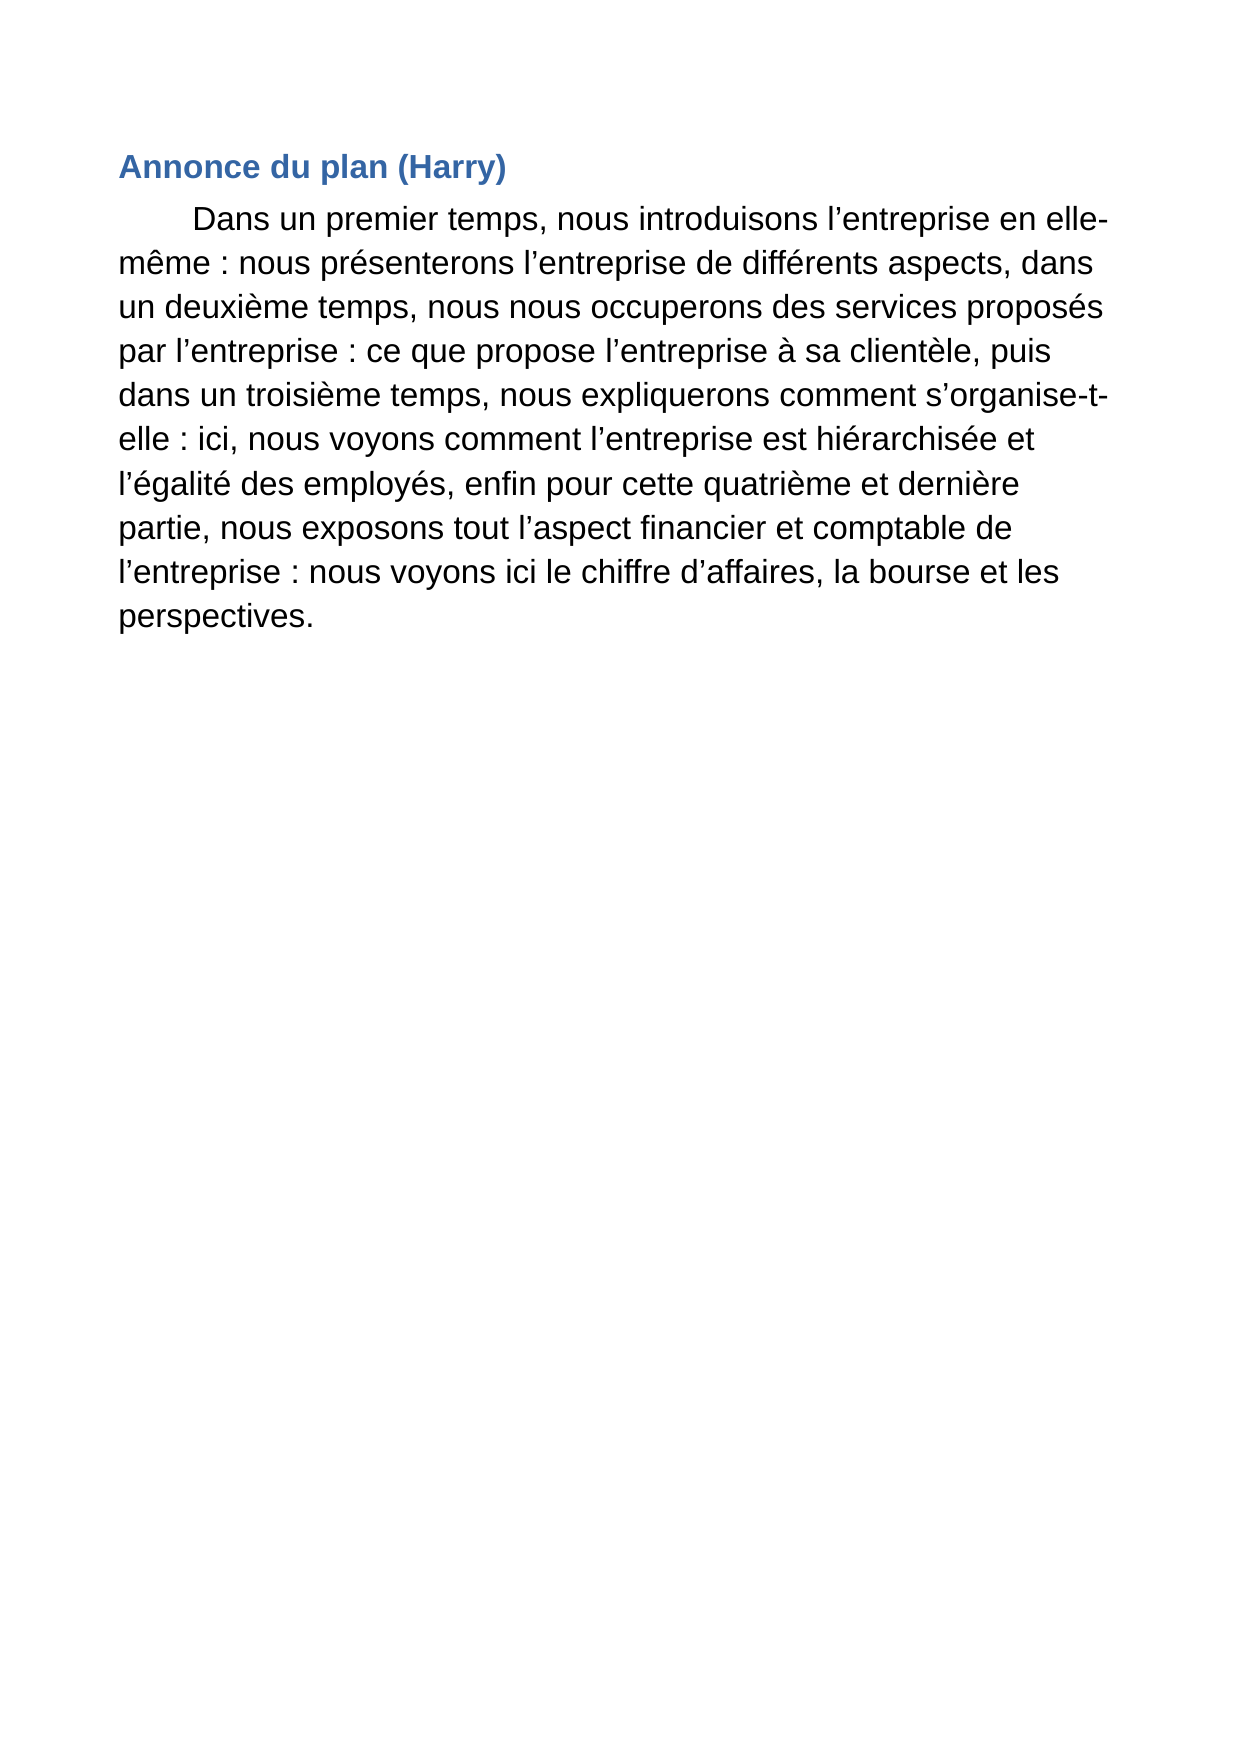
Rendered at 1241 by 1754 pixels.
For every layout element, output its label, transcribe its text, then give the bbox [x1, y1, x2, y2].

subtitle Annonce du plan (Harry) [118, 148, 1122, 186]
text Dans un premier temps, nous introduisons l’entreprise en elle-même : nous présenterons l’entreprise de différents aspects, dans un deuxième temps, nous nous occuperons des services proposés par l’entreprise : ce que propose l’entreprise à sa clientèle, puis dans un troisième temps, nous expliquerons comment s’organise-t-elle : ici, nous voyons comment l’entreprise est hiérarchisée et l’égalité des employés, enfin pour cette quatrième et dernière partie, nous exposons tout l’aspect financier et comptable de l’entreprise : nous voyons ici le chiffre d’affaires, la bourse et les perspectives. [118, 198, 1122, 634]
